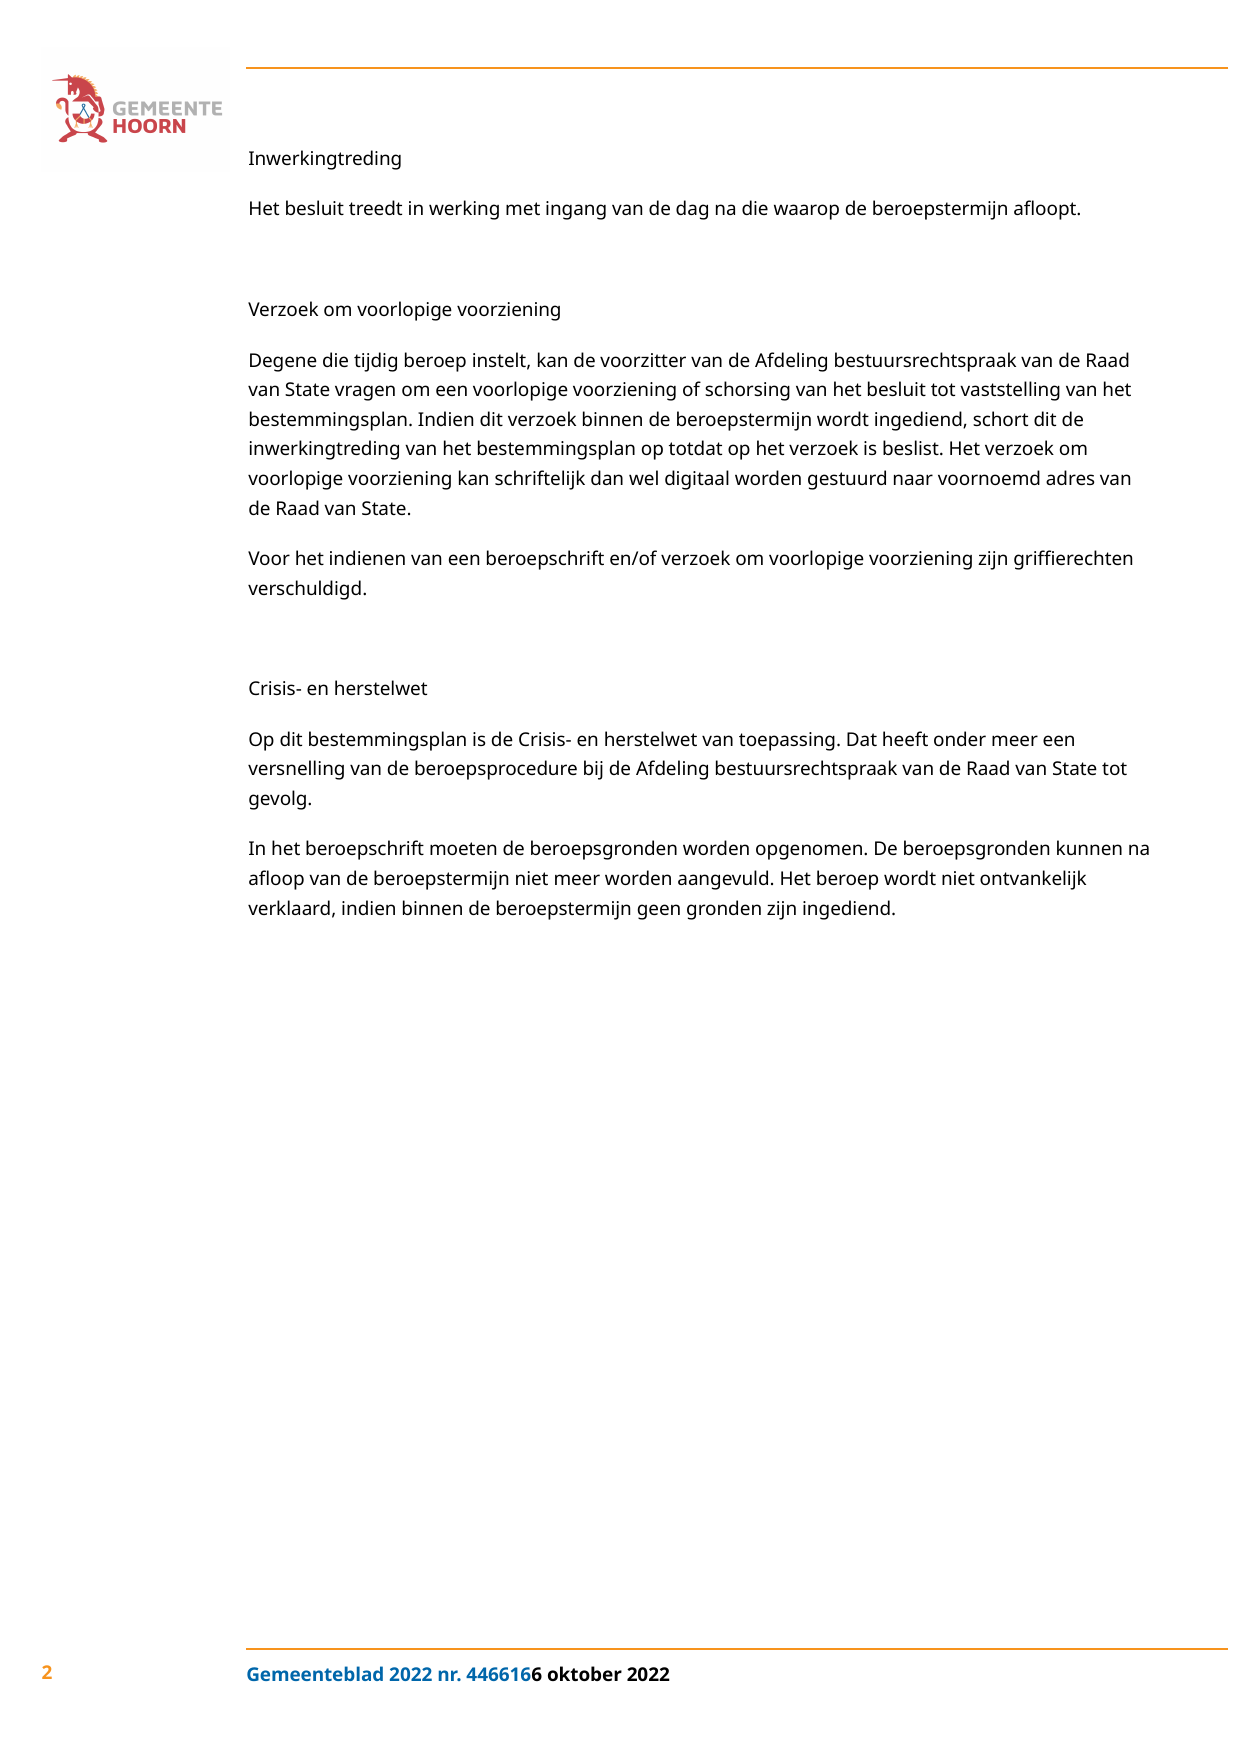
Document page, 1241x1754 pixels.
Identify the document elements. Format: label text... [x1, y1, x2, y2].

text Crisis- en herstelwet [248, 676, 1152, 701]
text Op dit bestemmingsplan is de Crisis- en herstelwet van toepassing. Dat heeft onder meer een versnelling van de beroepsprocedure bij de Afdeling bestuursrechtspraak van de Raad van State tot gevolg. [248, 726, 1152, 811]
text Voor het indienen van een beroepschrift en/of verzoek om voorlopige voorziening zijn griffierechten verschuldigd. [248, 545, 1152, 601]
picture [41, 47, 231, 172]
text Het besluit treedt in werking met ingang van de dag na die waarop de beroepstermijn afloopt. [248, 196, 1152, 221]
text In het beroepschrift moeten de beroepsgronden worden opgenomen. De beroepsgronden kunnen na afloop van de beroepstermijn niet meer worden aangevuld. Het beroep wordt niet ontvankelijk verklaard, indien binnen de beroepstermijn geen gronden zijn ingediend. [248, 836, 1152, 921]
text Degene die tijdig beroep instelt, kan de voorzitter van de Afdeling bestuursrechtspraak van de Raad van State vragen om een voorlopige voorziening of schorsing van het besluit tot vaststelling van het bestemmingsplan. Indien dit verzoek binnen de beroepstermijn wordt ingediend, schort dit de inwerkingtreding van het bestemmingsplan op totdat op het verzoek is beslist. Het verzoek om voorlopige voorziening kan schriftelijk dan wel digitaal worden gestuurd naar voornoemd adres van de Raad van State. [248, 347, 1152, 521]
text Inwerkingtreding [248, 145, 1152, 171]
text Verzoek om voorlopige voorziening [248, 296, 1152, 322]
